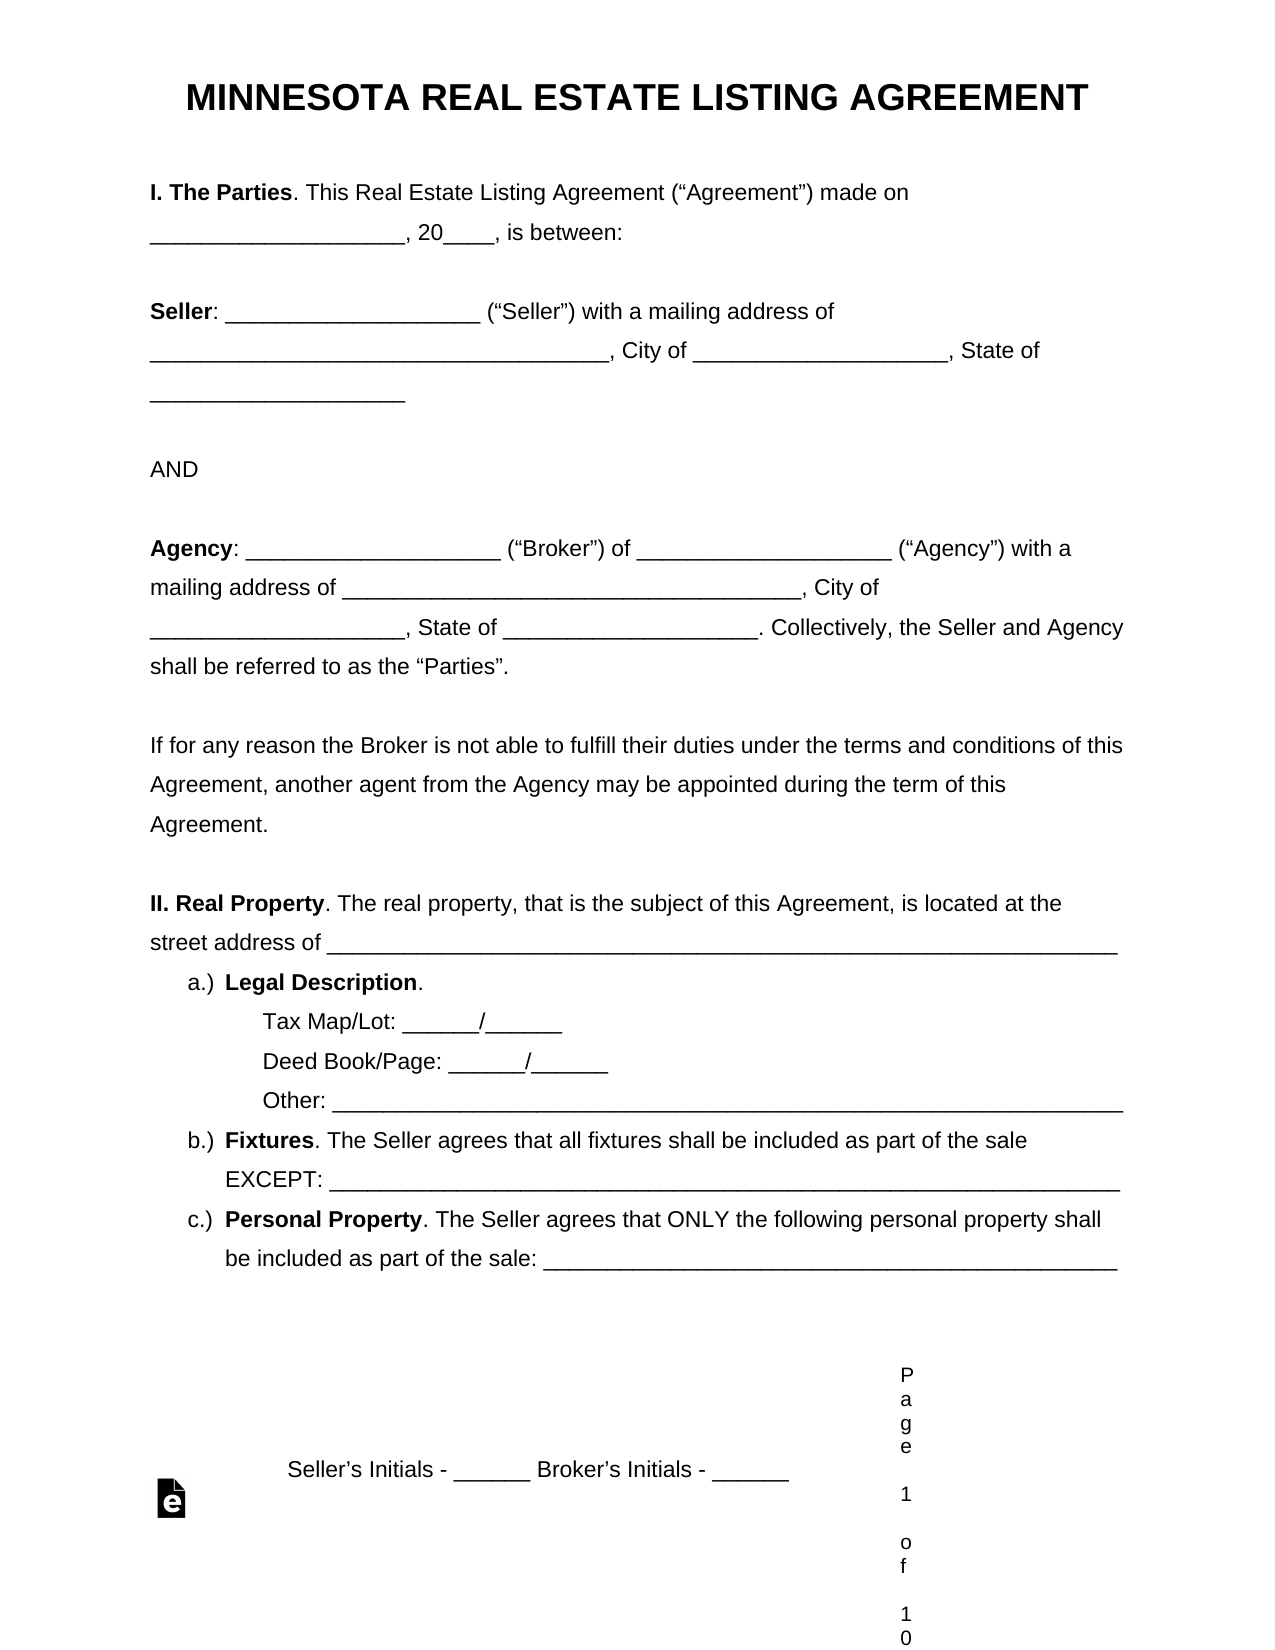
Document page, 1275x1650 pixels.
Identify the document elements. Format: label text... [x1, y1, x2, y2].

text Seller: ____________________ (“Seller”) with a mailing address of ____________________________________, City of ____________________, State of ____________________ [150, 298, 1125, 403]
text MINNESOTA REAL ESTATE LISTING AGREEMENT [150, 75, 1125, 118]
list Fixtures. The Seller agrees that all fixtures shall be included as part of the sale EXCEPT: ______________________________________________________________ [187, 1127, 1125, 1192]
text Agency: ____________________ (“Broker”) of ____________________ (“Agency”) with a mailing address of ____________________________________, City of ____________________, State of ____________________. Collectively, the Seller and Agency shall be referred to as the “Parties”. [150, 534, 1125, 679]
list Deed Book/Page: ______/______ [262, 1048, 1125, 1074]
list Other: ______________________________________________________________ [262, 1087, 1125, 1113]
list Personal Property. The Seller agrees that ONLY the following personal property shall be included as part of the sale: _____________________________________________ [187, 1206, 1125, 1271]
text AND [150, 456, 1125, 482]
text II. Real Property. The real property, that is the subject of this Agreement, is located at the street address of ______________________________________________________________ [150, 890, 1125, 956]
list Tax Map/Lot: ______/______ [262, 1008, 1125, 1034]
list Legal Description. [187, 969, 1125, 995]
text I. The Parties. This Real Estate Listing Agreement (“Agreement”) made on ____________________, 20____, is between: [150, 179, 1125, 245]
text If for any reason the Broker is not able to fulfill their duties under the terms and conditions of this Agreement, another agent from the Agency may be appointed during the term of this Agreement. [150, 732, 1125, 837]
